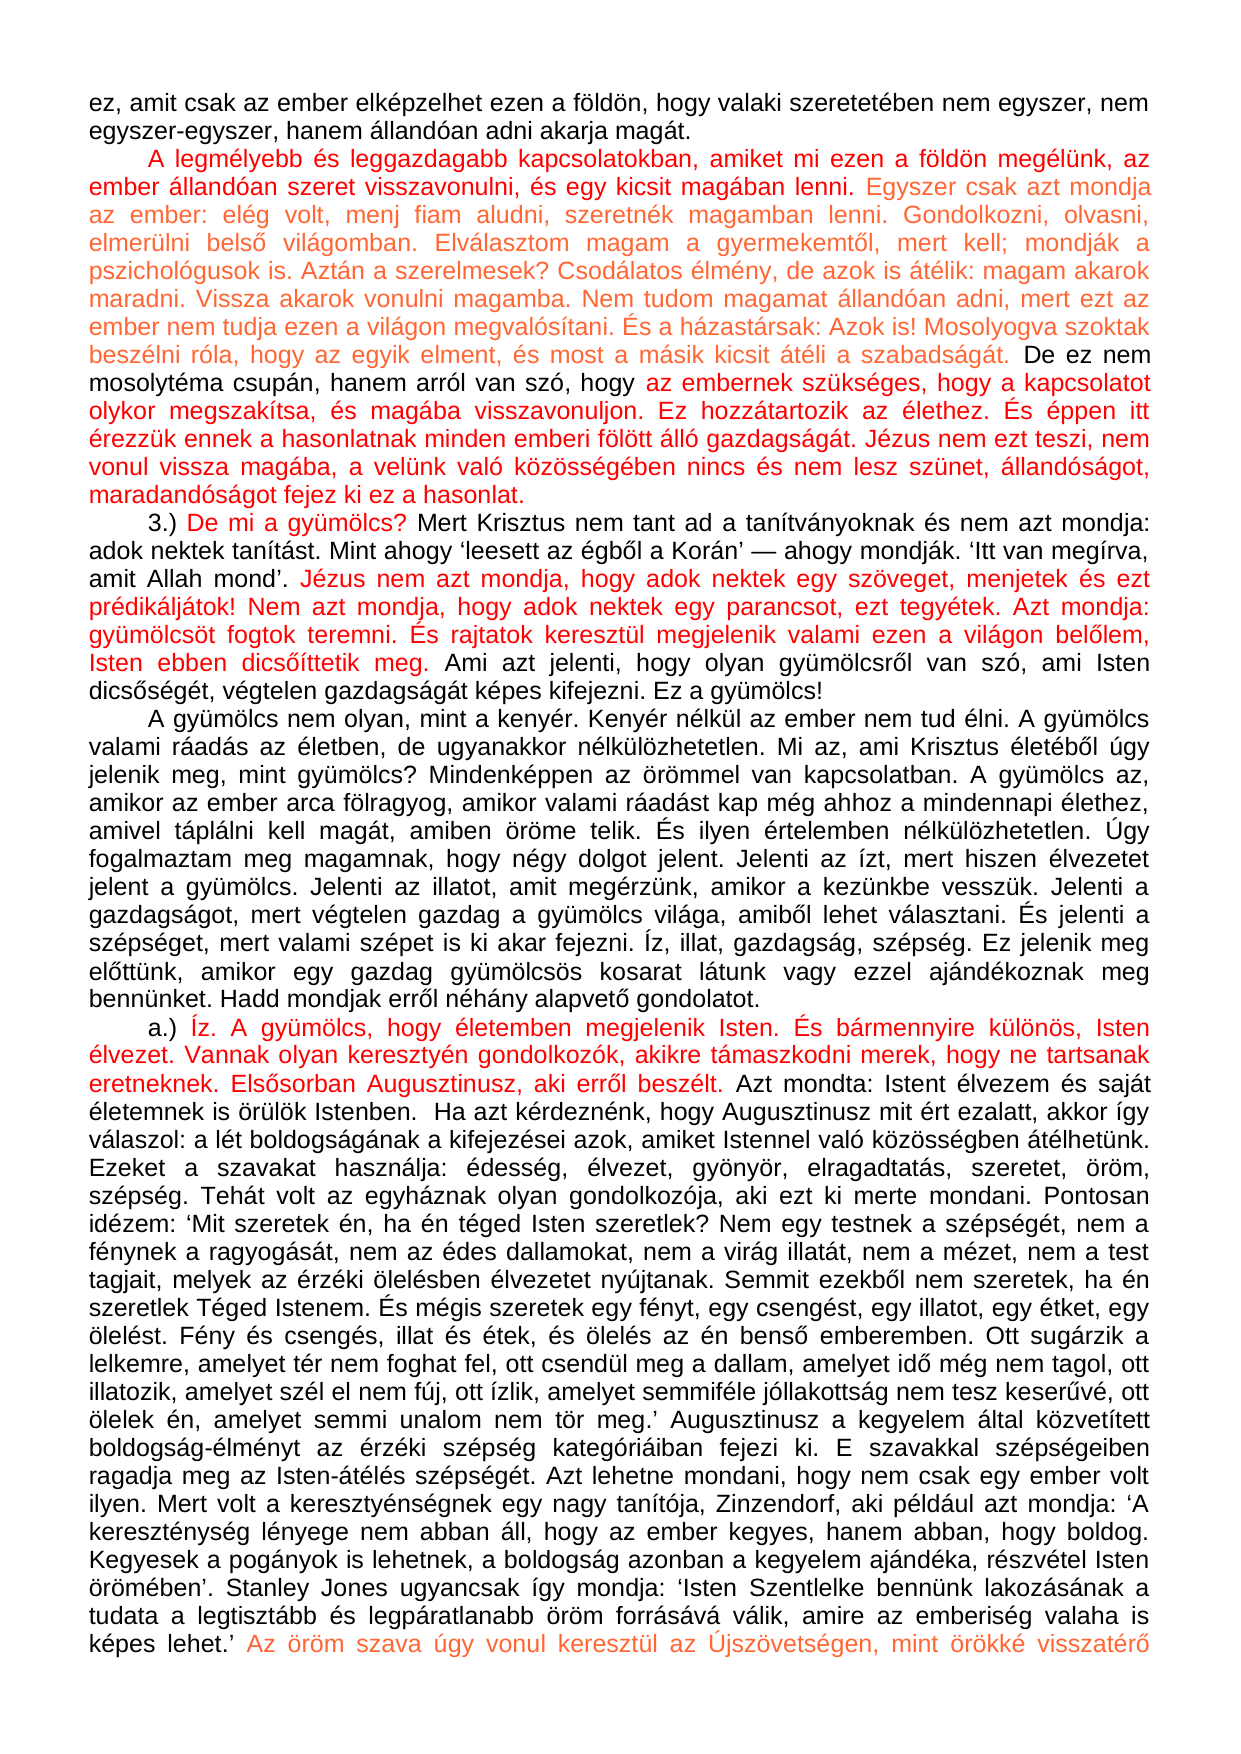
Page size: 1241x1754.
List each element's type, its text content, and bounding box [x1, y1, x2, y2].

text 3.) De mi a gyümölcs? Mert Krisztus nem tant ad a tanítványoknak és nem azt mondja: adok nektek tanítást. Mint ahogy ‘leesett az égből a Korán’ — ahogy mondják. ‘Itt van megírva, amit Allah mond’. Jézus nem azt mondja, hogy adok nektek egy szöveget, menjetek és ezt prédikáljátok! Nem azt mondja, hogy adok nektek egy parancsot, ezt tegyétek. Azt mondja: gyümölcsöt fogtok teremni. És rajtatok keresztül megjelenik valami ezen a világon belőlem, Isten ebben dicsőíttetik meg. Ami azt jelenti, hogy olyan gyümölcsről van szó, ami Isten dicsőségét, végtelen gazdagságát képes kifejezni. Ez a gyümölcs! [88, 509, 1152, 705]
text ez, amit csak az ember elképzelhet ezen a földön, hogy valaki szeretetében nem egyszer, nem egyszer-egyszer, hanem állandóan adni akarja magát. [88, 88, 1152, 144]
text a.) Íz. A gyümölcs, hogy életemben megjelenik Isten. És bármennyire különös, Isten élvezet. Vannak olyan keresztyén gondolkozók, akikre támaszkodni merek, hogy ne tartsanak eretneknek. Elsősorban Augusztinusz, aki erről beszélt. Azt mondta: Istent élvezem és saját életemnek is örülök Istenben. Ha azt kérdeznénk, hogy Augusztinusz mit ért ezalatt, akkor így válaszol: a lét boldogságának a kifejezései azok, amiket Istennel való közösségben átélhetünk. Ezeket a szavakat használja: édesség, élvezet, gyönyör, elragadtatás, szeretet, öröm, szépség. Tehát volt az egyháznak olyan gondolkozója, aki ezt ki merte mondani. Pontosan idézem: ‘Mit szeretek én, ha én téged Isten szeretlek? Nem egy testnek a szépségét, nem a fénynek a ragyogását, nem az édes dallamokat, nem a virág illatát, nem a mézet, nem a test tagjait, melyek az érzéki ölelésben élvezetet nyújtanak. Semmit ezekből nem szeretek, ha én szeretlek Téged Istenem. És mégis szeretek egy fényt, egy csengést, egy illatot, egy étket, egy ölelést. Fény és csengés, illat és étek, és ölelés az én benső emberemben. Ott sugárzik a lelkemre, amelyet tér nem foghat fel, ott csendül meg a dallam, amelyet idő még nem tagol, ott illatozik, amelyet szél el nem fúj, ott ízlik, amelyet semmiféle jóllakottság nem tesz keserűvé, ott ölelek én, amelyet semmi unalom nem tör meg.’ Augusztinusz a kegyelem által közvetített boldogság-élményt az érzéki szépség kategóriáiban fejezi ki. E szavakkal szépségeiben ragadja meg az Isten-átélés szépségét. Azt lehetne mondani, hogy nem csak egy ember volt ilyen. Mert volt a keresztyénségnek egy nagy tanítója, Zinzendorf, aki például azt mondja: ‘A kereszténység lényege nem abban áll, hogy az ember kegyes, hanem abban, hogy boldog. Kegyesek a pogányok is lehetnek, a boldogság azonban a kegyelem ajándéka, részvétel Isten örömében’. Stanley Jones ugyancsak így mondja: ‘Isten Szentlelke bennünk lakozásának a tudata a legtisztább és legpáratlanabb öröm forrásává válik, amire az emberiség valaha is képes lehet.’ Az öröm szava úgy vonul keresztül az Újszövetségen, mint örökké visszatérő [88, 1013, 1152, 1658]
text A gyümölcs nem olyan, mint a kenyér. Kenyér nélkül az ember nem tud élni. A gyümölcs valami ráadás az életben, de ugyanakkor nélkülözhetetlen. Mi az, ami Krisztus életéből úgy jelenik meg, mint gyümölcs? Mindenképpen az örömmel van kapcsolatban. A gyümölcs az, amikor az ember arca fölragyog, amikor valami ráadást kap még ahhoz a mindennapi élethez, amivel táplálni kell magát, amiben öröme telik. És ilyen értelemben nélkülözhetetlen. Úgy fogalmaztam meg magamnak, hogy négy dolgot jelent. Jelenti az ízt, mert hiszen élvezetet jelent a gyümölcs. Jelenti az illatot, amit megérzünk, amikor a kezünkbe vesszük. Jelenti a gazdagságot, mert végtelen gazdag a gyümölcs világa, amiből lehet választani. És jelenti a szépséget, mert valami szépet is ki akar fejezni. Íz, illat, gazdagság, szépség. Ez jelenik meg előttünk, amikor egy gazdag gyümölcsös kosarat látunk vagy ezzel ajándékoznak meg bennünket. Hadd mondjak erről néhány alapvető gondolatot. [88, 705, 1152, 1013]
text A legmélyebb és leggazdagabb kapcsolatokban, amiket mi ezen a földön megélünk, az ember állandóan szeret visszavonulni, és egy kicsit magában lenni. Egyszer csak azt mondja az ember: elég volt, menj fiam aludni, szeretnék magamban lenni. Gondolkozni, olvasni, elmerülni belső világomban. Elválasztom magam a gyermekemtől, mert kell; mondják a pszichológusok is. Aztán a szerelmesek? Csodálatos élmény, de azok is átélik: magam akarok maradni. Vissza akarok vonulni magamba. Nem tudom magamat állandóan adni, mert ezt az ember nem tudja ezen a világon megvalósítani. És a házastársak: Azok is! Mosolyogva szoktak beszélni róla, hogy az egyik elment, és most a másik kicsit átéli a szabadságát. De ez nem mosolytéma csupán, hanem arról van szó, hogy az embernek szükséges, hogy a kapcsolatot olykor megszakítsa, és magába visszavonuljon. Ez hozzátartozik az élethez. És éppen itt érezzük ennek a hasonlatnak minden emberi fölött álló gazdagságát. Jézus nem ezt teszi, nem vonul vissza magába, a velünk való közösségében nincs és nem lesz szünet, állandóságot, maradandóságot fejez ki ez a hasonlat. [88, 144, 1152, 509]
